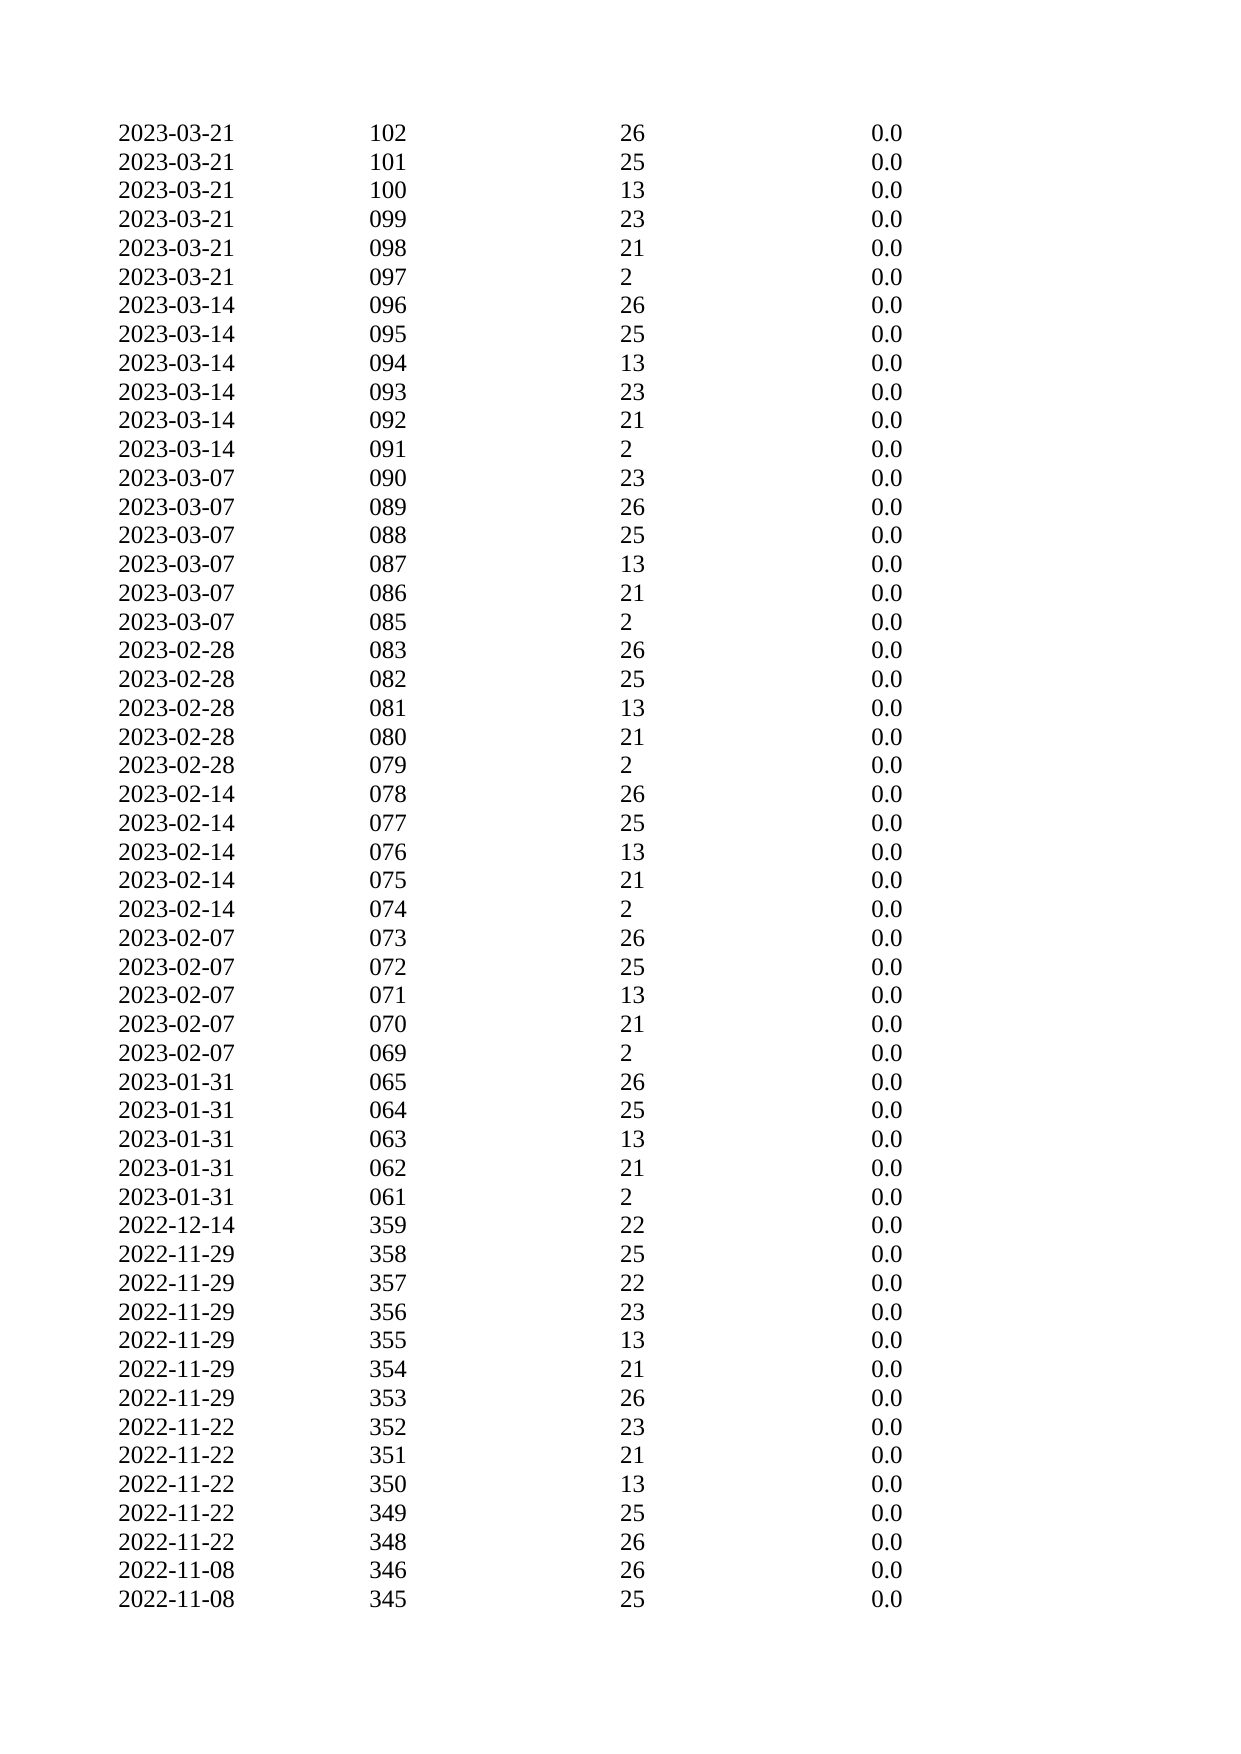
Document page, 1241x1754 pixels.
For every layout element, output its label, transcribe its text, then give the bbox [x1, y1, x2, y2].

table_cell 2023-03-21 [118, 204, 369, 233]
table_cell 0.0 [871, 1009, 1122, 1038]
table_cell 0.0 [871, 521, 1122, 549]
table_cell 26 [620, 779, 871, 808]
table_cell 064 [369, 1096, 620, 1124]
table_cell 2 [620, 1182, 871, 1211]
table_cell 0.0 [871, 1556, 1122, 1584]
table_cell 23 [620, 377, 871, 406]
table_cell 2 [620, 434, 871, 463]
table_cell 0.0 [871, 406, 1122, 434]
table_cell 102 [369, 118, 620, 147]
table_cell 096 [369, 291, 620, 319]
table_cell 065 [369, 1067, 620, 1096]
table_cell 062 [369, 1153, 620, 1182]
table_cell 0.0 [871, 1441, 1122, 1469]
table_cell 2023-03-07 [118, 521, 369, 549]
table_cell 2023-02-14 [118, 779, 369, 808]
table_cell 2023-02-07 [118, 923, 369, 952]
table_cell 080 [369, 722, 620, 751]
table_cell 23 [620, 463, 871, 492]
table_cell 0.0 [871, 1527, 1122, 1556]
table_cell 2023-02-28 [118, 722, 369, 751]
table_cell 082 [369, 664, 620, 693]
table_cell 2023-03-07 [118, 607, 369, 636]
table_cell 2023-02-07 [118, 1038, 369, 1067]
table_cell 25 [620, 147, 871, 176]
table_cell 098 [369, 233, 620, 262]
table_cell 2023-03-07 [118, 549, 369, 578]
table_cell 0.0 [871, 463, 1122, 492]
table_cell 2022-11-22 [118, 1498, 369, 1527]
table_cell 0.0 [871, 1067, 1122, 1096]
table_cell 350 [369, 1469, 620, 1498]
table_cell 070 [369, 1009, 620, 1038]
table_cell 0.0 [871, 923, 1122, 952]
table_cell 0.0 [871, 981, 1122, 1009]
table_cell 345 [369, 1584, 620, 1613]
table_cell 0.0 [871, 1584, 1122, 1613]
table_cell 0.0 [871, 1211, 1122, 1239]
table_cell 0.0 [871, 1383, 1122, 1412]
table_cell 26 [620, 1067, 871, 1096]
table_cell 0.0 [871, 1268, 1122, 1297]
table_cell 2023-02-07 [118, 981, 369, 1009]
table_cell 0.0 [871, 1239, 1122, 1268]
table_cell 26 [620, 118, 871, 147]
table_cell 26 [620, 492, 871, 521]
table_cell 2023-01-31 [118, 1182, 369, 1211]
table_cell 25 [620, 808, 871, 837]
table_cell 2022-11-22 [118, 1412, 369, 1441]
table_cell 21 [620, 1441, 871, 1469]
table_cell 21 [620, 1354, 871, 1383]
table_cell 26 [620, 1556, 871, 1584]
table_cell 2023-02-14 [118, 837, 369, 866]
table_cell 2 [620, 262, 871, 291]
table_cell 0.0 [871, 1326, 1122, 1354]
table_cell 2 [620, 751, 871, 779]
table_cell 0.0 [871, 1182, 1122, 1211]
table_cell 097 [369, 262, 620, 291]
table_cell 0.0 [871, 1096, 1122, 1124]
table_cell 13 [620, 837, 871, 866]
table_cell 2022-11-29 [118, 1326, 369, 1354]
table_cell 0.0 [871, 348, 1122, 377]
table_cell 0.0 [871, 1354, 1122, 1383]
table_cell 352 [369, 1412, 620, 1441]
table_cell 2023-03-14 [118, 434, 369, 463]
table_cell 2 [620, 894, 871, 923]
table_cell 23 [620, 1297, 871, 1326]
table_cell 351 [369, 1441, 620, 1469]
table_cell 26 [620, 923, 871, 952]
table_cell 2023-01-31 [118, 1067, 369, 1096]
table_cell 0.0 [871, 233, 1122, 262]
table_cell 092 [369, 406, 620, 434]
table_cell 2023-03-14 [118, 406, 369, 434]
table_cell 086 [369, 578, 620, 607]
table_cell 359 [369, 1211, 620, 1239]
table_cell 2 [620, 607, 871, 636]
table_cell 0.0 [871, 894, 1122, 923]
table_cell 348 [369, 1527, 620, 1556]
table_cell 2022-11-29 [118, 1354, 369, 1383]
table_cell 21 [620, 1009, 871, 1038]
table_cell 0.0 [871, 578, 1122, 607]
table_cell 073 [369, 923, 620, 952]
table_cell 2 [620, 1038, 871, 1067]
table_cell 069 [369, 1038, 620, 1067]
table_cell 2023-03-21 [118, 147, 369, 176]
table_cell 26 [620, 1383, 871, 1412]
table_cell 13 [620, 1469, 871, 1498]
table_cell 0.0 [871, 319, 1122, 348]
table_cell 25 [620, 1239, 871, 1268]
table_cell 063 [369, 1124, 620, 1153]
table_cell 076 [369, 837, 620, 866]
table_cell 0.0 [871, 1153, 1122, 1182]
table_cell 0.0 [871, 291, 1122, 319]
table_cell 0.0 [871, 492, 1122, 521]
table_cell 071 [369, 981, 620, 1009]
table_cell 061 [369, 1182, 620, 1211]
table_cell 075 [369, 866, 620, 894]
table_cell 2023-02-14 [118, 894, 369, 923]
table_cell 0.0 [871, 1038, 1122, 1067]
table_cell 0.0 [871, 808, 1122, 837]
table_cell 2022-11-08 [118, 1584, 369, 1613]
table_cell 0.0 [871, 377, 1122, 406]
table_cell 091 [369, 434, 620, 463]
table_cell 087 [369, 549, 620, 578]
table_cell 21 [620, 578, 871, 607]
table_cell 0.0 [871, 262, 1122, 291]
table_cell 090 [369, 463, 620, 492]
table_cell 13 [620, 981, 871, 1009]
table_cell 26 [620, 636, 871, 664]
table_cell 081 [369, 693, 620, 722]
table_cell 13 [620, 1124, 871, 1153]
table_cell 0.0 [871, 1498, 1122, 1527]
table_cell 346 [369, 1556, 620, 1584]
table_cell 078 [369, 779, 620, 808]
table_cell 0.0 [871, 176, 1122, 204]
table_cell 26 [620, 1527, 871, 1556]
table_cell 2023-03-21 [118, 233, 369, 262]
table_cell 077 [369, 808, 620, 837]
table_cell 083 [369, 636, 620, 664]
table_cell 25 [620, 1584, 871, 1613]
table_cell 2023-03-21 [118, 118, 369, 147]
table_cell 0.0 [871, 837, 1122, 866]
table_cell 0.0 [871, 751, 1122, 779]
table_cell 2023-03-14 [118, 348, 369, 377]
table_cell 13 [620, 693, 871, 722]
table_cell 355 [369, 1326, 620, 1354]
table_cell 2023-02-14 [118, 808, 369, 837]
table_cell 349 [369, 1498, 620, 1527]
table_cell 0.0 [871, 1469, 1122, 1498]
table_cell 25 [620, 664, 871, 693]
table_cell 2023-01-31 [118, 1153, 369, 1182]
table_cell 25 [620, 521, 871, 549]
table_cell 0.0 [871, 147, 1122, 176]
table_cell 0.0 [871, 549, 1122, 578]
table_cell 25 [620, 1096, 871, 1124]
table_cell 2022-11-08 [118, 1556, 369, 1584]
table_cell 099 [369, 204, 620, 233]
table_cell 2022-11-22 [118, 1469, 369, 1498]
table_cell 0.0 [871, 204, 1122, 233]
table_cell 21 [620, 406, 871, 434]
table_cell 0.0 [871, 636, 1122, 664]
table_cell 0.0 [871, 779, 1122, 808]
table_cell 2023-02-28 [118, 664, 369, 693]
table_cell 093 [369, 377, 620, 406]
table_cell 100 [369, 176, 620, 204]
table_cell 089 [369, 492, 620, 521]
table_cell 354 [369, 1354, 620, 1383]
table_cell 2022-11-29 [118, 1297, 369, 1326]
table_cell 2023-03-07 [118, 578, 369, 607]
table_cell 21 [620, 233, 871, 262]
table_cell 2023-01-31 [118, 1124, 369, 1153]
table_cell 356 [369, 1297, 620, 1326]
table_cell 2023-02-28 [118, 636, 369, 664]
table_cell 26 [620, 291, 871, 319]
table_cell 13 [620, 1326, 871, 1354]
table_cell 21 [620, 866, 871, 894]
table_cell 2022-11-22 [118, 1441, 369, 1469]
table_cell 085 [369, 607, 620, 636]
table_cell 357 [369, 1268, 620, 1297]
table_cell 2023-03-14 [118, 319, 369, 348]
table_cell 0.0 [871, 1124, 1122, 1153]
table_cell 2023-03-07 [118, 492, 369, 521]
table_cell 2023-03-07 [118, 463, 369, 492]
table_cell 0.0 [871, 1412, 1122, 1441]
table_cell 13 [620, 549, 871, 578]
table_cell 2023-01-31 [118, 1096, 369, 1124]
table_cell 101 [369, 147, 620, 176]
table_cell 095 [369, 319, 620, 348]
table_cell 22 [620, 1211, 871, 1239]
table_cell 0.0 [871, 866, 1122, 894]
table_cell 094 [369, 348, 620, 377]
table_cell 25 [620, 1498, 871, 1527]
table_cell 23 [620, 1412, 871, 1441]
table_cell 0.0 [871, 664, 1122, 693]
table_cell 0.0 [871, 434, 1122, 463]
table_cell 2023-03-14 [118, 291, 369, 319]
table_cell 22 [620, 1268, 871, 1297]
table_cell 074 [369, 894, 620, 923]
table_cell 2023-02-07 [118, 1009, 369, 1038]
table_cell 25 [620, 952, 871, 981]
table_cell 0.0 [871, 607, 1122, 636]
table_cell 2023-02-07 [118, 952, 369, 981]
table_cell 2023-02-14 [118, 866, 369, 894]
table_cell 2023-03-21 [118, 262, 369, 291]
table_cell 25 [620, 319, 871, 348]
table_cell 0.0 [871, 952, 1122, 981]
table_cell 13 [620, 176, 871, 204]
table_cell 13 [620, 348, 871, 377]
table_cell 2022-12-14 [118, 1211, 369, 1239]
table_cell 088 [369, 521, 620, 549]
table_cell 21 [620, 1153, 871, 1182]
table_cell 2023-02-28 [118, 751, 369, 779]
table_cell 072 [369, 952, 620, 981]
table_cell 0.0 [871, 722, 1122, 751]
table_cell 0.0 [871, 118, 1122, 147]
table_cell 358 [369, 1239, 620, 1268]
table_cell 2022-11-22 [118, 1527, 369, 1556]
table_cell 2022-11-29 [118, 1383, 369, 1412]
table_cell 21 [620, 722, 871, 751]
table_cell 0.0 [871, 1297, 1122, 1326]
table_cell 2022-11-29 [118, 1268, 369, 1297]
table_cell 2023-02-28 [118, 693, 369, 722]
table_cell 2023-03-14 [118, 377, 369, 406]
table_cell 2023-03-21 [118, 176, 369, 204]
table_cell 353 [369, 1383, 620, 1412]
table_cell 23 [620, 204, 871, 233]
table_cell 079 [369, 751, 620, 779]
table_cell 2022-11-29 [118, 1239, 369, 1268]
table_cell 0.0 [871, 693, 1122, 722]
